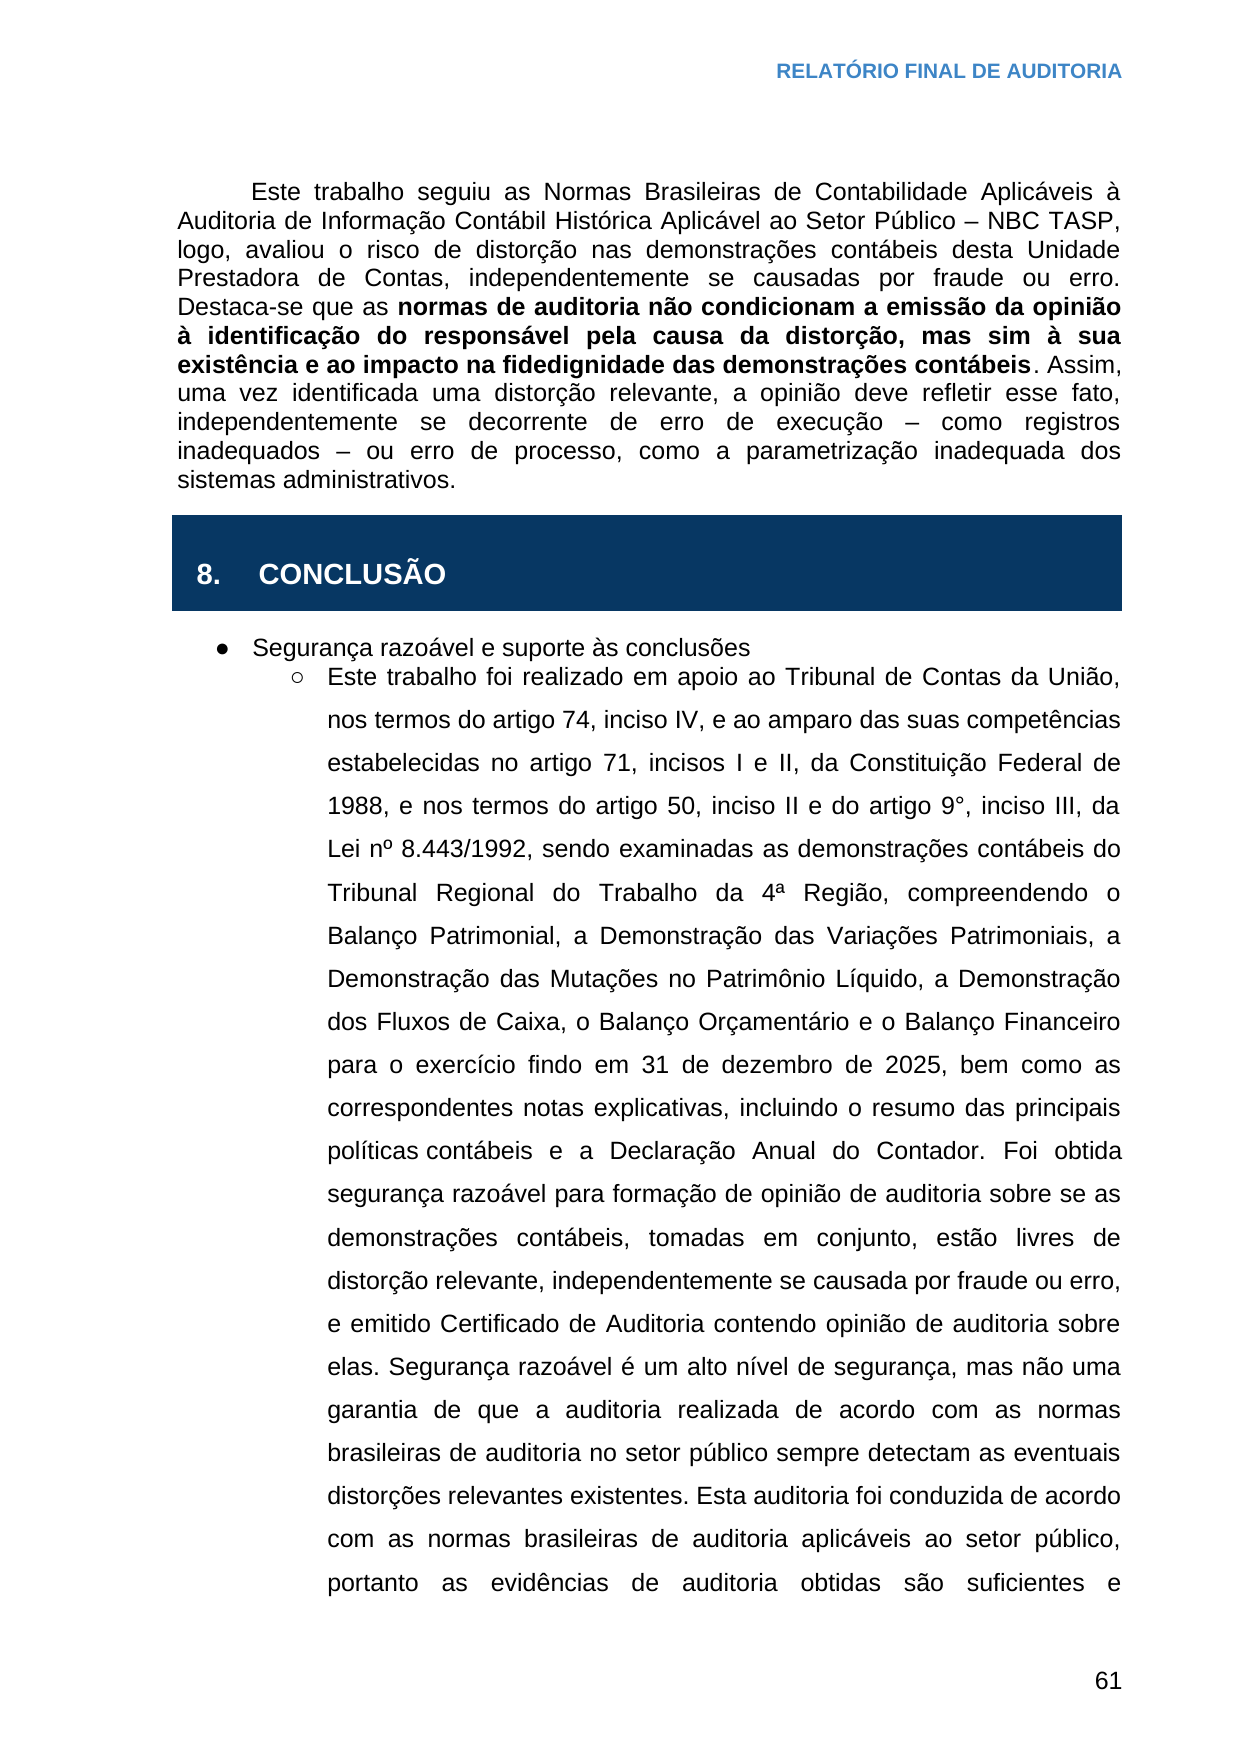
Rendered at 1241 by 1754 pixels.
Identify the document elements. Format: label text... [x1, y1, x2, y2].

list Este trabalho foi realizado em apoio ao Tribunal de Contas da União, nos termos do artigo 74, inciso IV, e ao amparo das suas competências estabelecidas no artigo 71, incisos I e II, da Constituição Federal de 1988, e nos termos do artigo 50, inciso II e do artigo 9°, inciso III, da Lei nº 8.443/1992, sendo examinadas as demonstrações contábeis do Tribunal Regional do Trabalho da 4ª Região, compreendendo o Balanço Patrimonial, a Demonstração das Variações Patrimoniais, a Demonstração das Mutações no Patrimônio Líquido, a Demonstração dos Fluxos de Caixa, o Balanço Orçamentário e o Balanço Financeiro para o exercício findo em 31 de dezembro de 2025, bem como as correspondentes notas explicativas, incluindo o resumo das principais políticas contábeis e a Declaração Anual do Contador. Foi obtida segurança razoável para formação de opinião de auditoria sobre se as demonstrações contábeis, tomadas em conjunto, estão livres de distorção relevante, independentemente se causada por fraude ou erro, e emitido Certificado de Auditoria contendo opinião de auditoria sobre elas. Segurança razoável é um alto nível de segurança, mas não uma garantia de que a auditoria realizada de acordo com as normas brasileiras de auditoria no setor público sempre detectam as eventuais distorções relevantes existentes. Esta auditoria foi conduzida de acordo com as normas brasileiras de auditoria aplicáveis ao setor público, portanto as evidências de auditoria obtidas são suficientes e [289, 662, 1122, 1596]
table_header CONCLUSÃO [172, 515, 1122, 611]
list Segurança razoável e suporte às conclusões [214, 633, 1122, 662]
text Este trabalho seguiu as Normas Brasileiras de Contabilidade Aplicáveis à Auditoria de Informação Contábil Histórica Aplicável ao Setor Público – NBC TASP, logo, avaliou o risco de distorção nas demonstrações contábeis desta Unidade Prestadora de Contas, independentemente se causadas por fraude ou erro. Destaca-se que as normas de auditoria não condicionam a emissão da opinião à identificação do responsável pela causa da distorção, mas sim à sua existência e ao impacto na fidedignidade das demonstrações contábeis. Assim, uma vez identificada uma distorção relevante, a opinião deve refletir esse fato, independentemente se decorrente de erro de execução – como registros inadequados – ou erro de processo, como a parametrização inadequada dos sistemas administrativos. [177, 177, 1122, 493]
